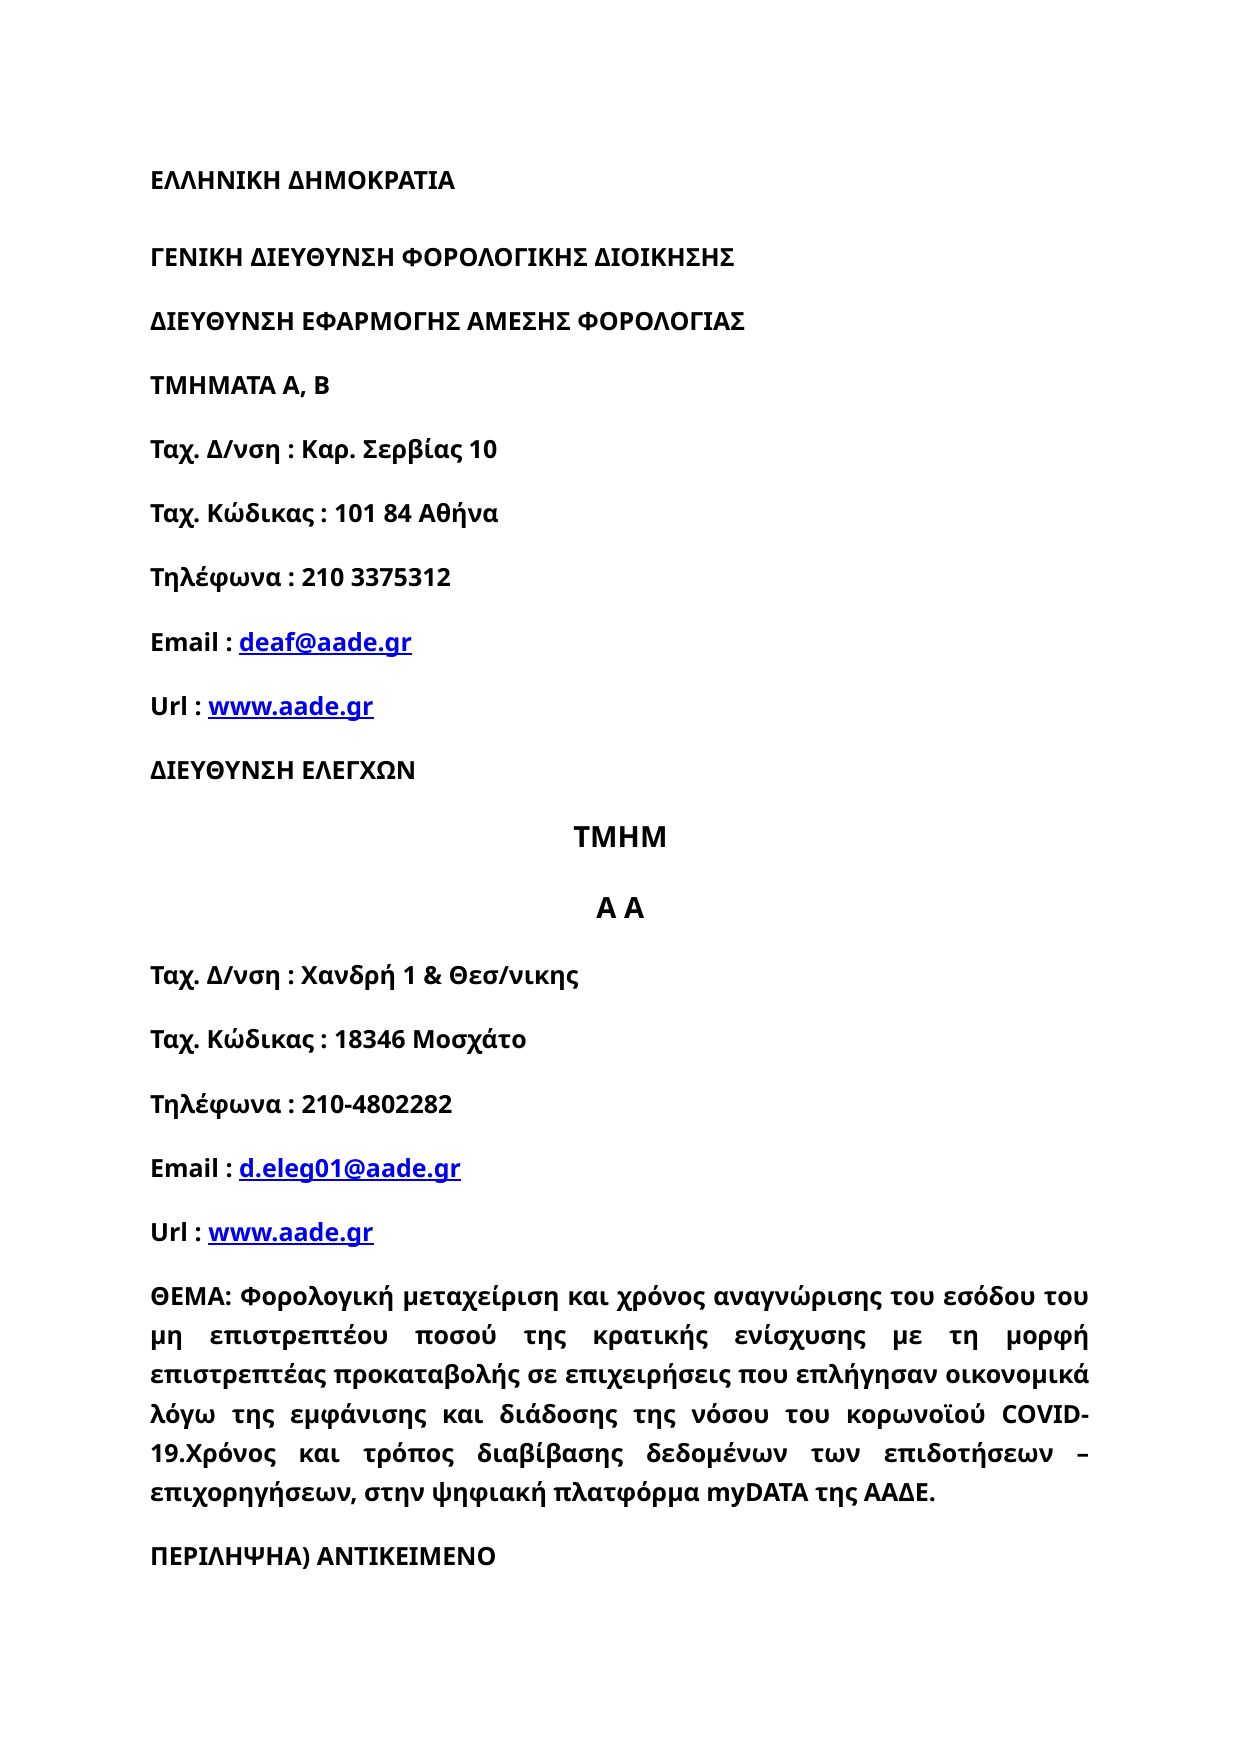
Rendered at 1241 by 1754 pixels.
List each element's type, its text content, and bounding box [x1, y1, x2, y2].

text Url : www.aade.gr [150, 1214, 1090, 1249]
text Url : www.aade.gr [150, 688, 1090, 722]
title ΕΛΛΗΝΙΚΗ ΔΗΜΟΚΡΑΤΙΑ [150, 162, 1090, 197]
text Τηλέφωνα : 210 3375312 [150, 560, 1090, 594]
text ΤΜΗΜΑΤΑ Α, Β [150, 367, 1090, 402]
subtitle ΤΜΗΜ [150, 817, 1090, 856]
text Ταχ. Κώδικας : 18346 Μοσχάτο [150, 1022, 1090, 1056]
text Ταχ. Κώδικας : 101 84 Αθήνα [150, 496, 1090, 530]
subtitle Α Α [150, 887, 1090, 927]
text Email : deaf@aade.gr [150, 624, 1090, 658]
text ΔΙΕΥΘΥΝΣΗ ΕΦΑΡΜΟΓΗΣ ΑΜΕΣΗΣ ΦΟΡΟΛΟΓΙΑΣ [150, 303, 1090, 337]
text ΔΙΕΥΘΥΝΣΗ ΕΛΕΓΧΩΝ [150, 752, 1090, 787]
text Email : d.eleg01@aade.gr [150, 1150, 1090, 1184]
text ΠΕΡΙΛΗΨΗΑ) ΑΝΤΙΚΕΙΜΕΝΟ [150, 1539, 1090, 1573]
text ΘΕΜΑ: Φορολογική μεταχείριση και χρόνος αναγνώρισης του εσόδου του μη επιστρεπτέου ποσού της κρατικής ενίσχυσης με τη μορφή επιστρεπτέας προκαταβολής σε επιχειρήσεις που επλήγησαν οικονομικά λόγω της εμφάνισης και διάδοσης της νόσου του κορωνοϊού COVID-19.Χρόνος και τρόπος διαβίβασης δεδομένων των επιδοτήσεων – επιχορηγήσεων, στην ψηφιακή πλατφόρμα myDATA της ΑΑΔΕ. [150, 1279, 1090, 1509]
text Ταχ. Δ/νση : Καρ. Σερβίας 10 [150, 432, 1090, 466]
text Ταχ. Δ/νση : Χανδρή 1 & Θεσ/νικης [150, 958, 1090, 992]
text ΓΕΝΙΚΗ ΔΙΕΥΘΥΝΣΗ ΦΟΡΟΛΟΓΙΚΗΣ ΔΙΟΙΚΗΣΗΣ [150, 239, 1090, 273]
text Τηλέφωνα : 210-4802282 [150, 1086, 1090, 1120]
